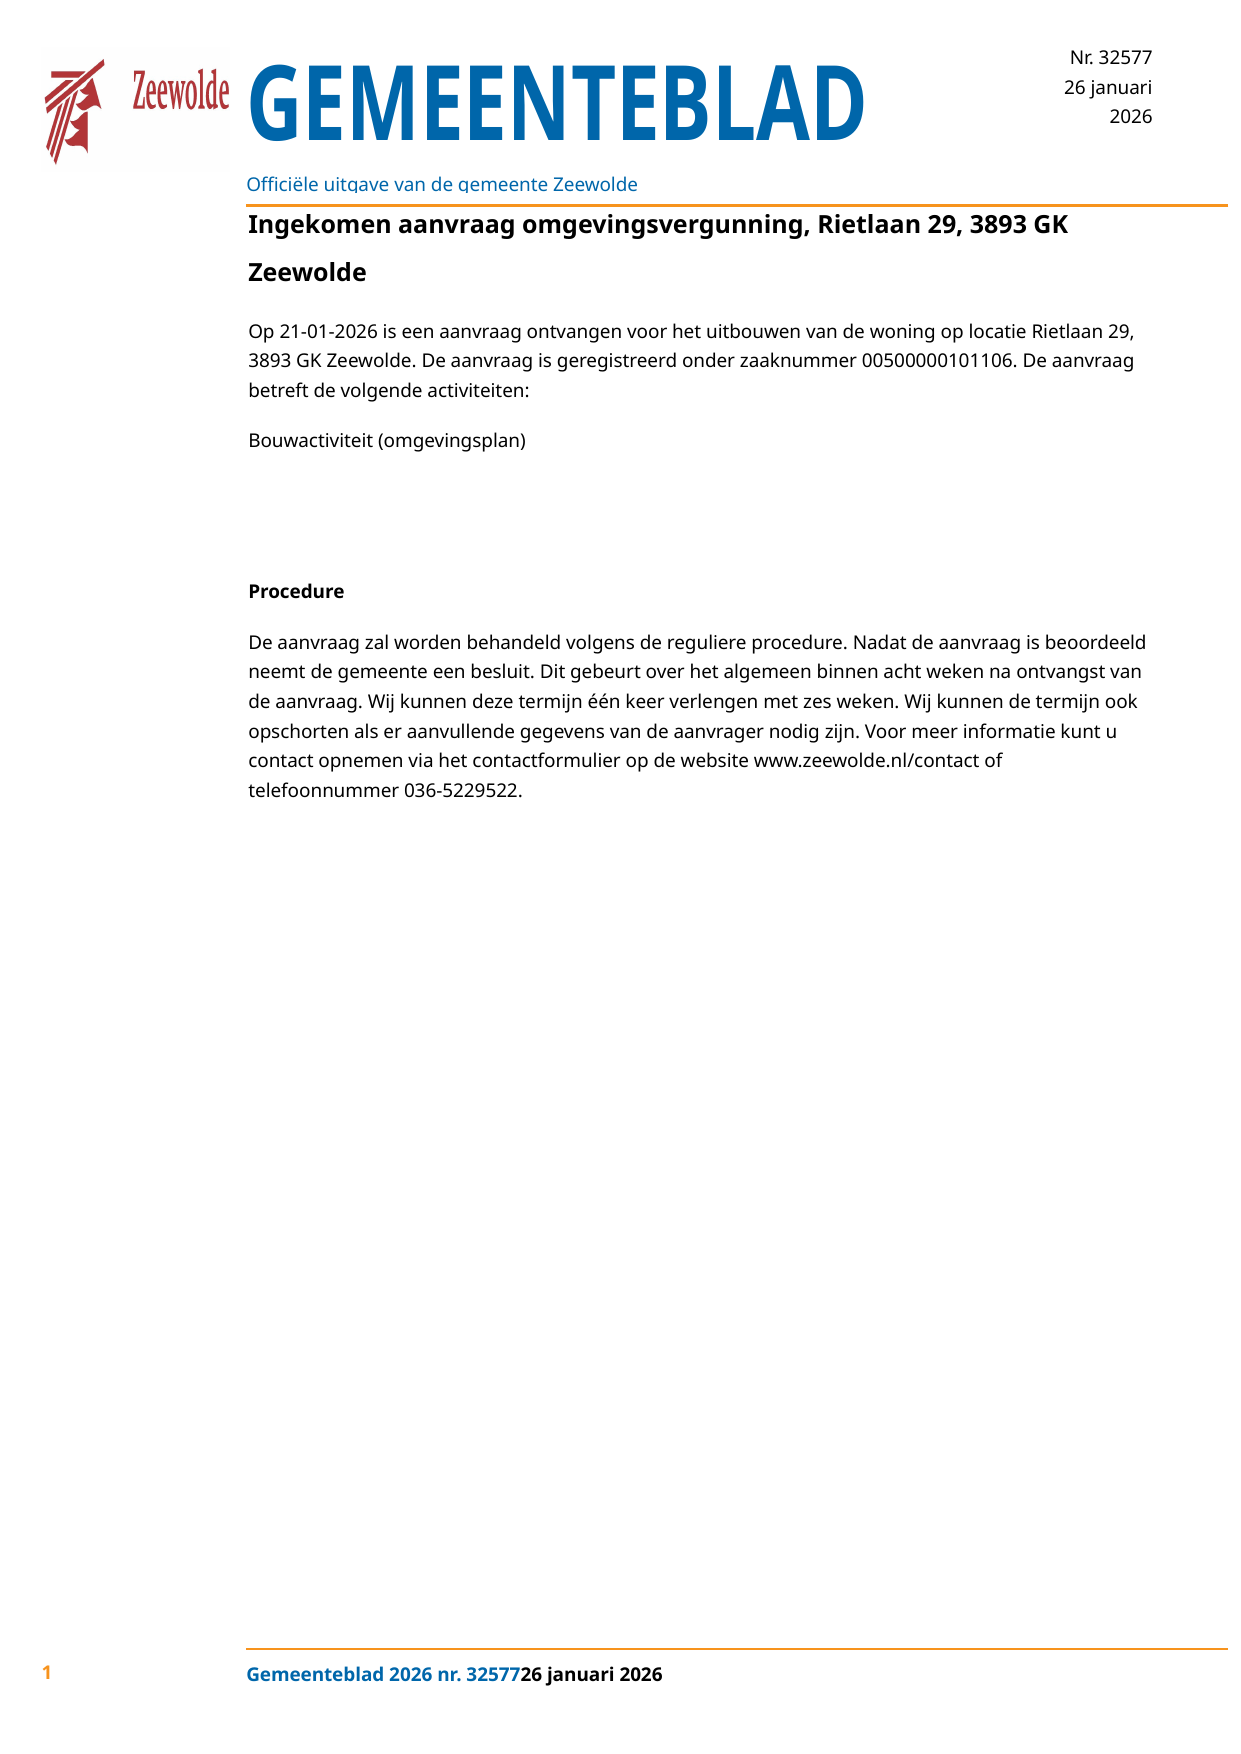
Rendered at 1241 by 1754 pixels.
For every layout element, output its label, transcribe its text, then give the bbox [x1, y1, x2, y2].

text Ingekomen aanvraag omgevingsvergunning, Rietlaan 29, 3893 GK Zeewolde [248, 207, 1152, 288]
text Op 21-01-2026 is een aanvraag ontvangen voor het uitbouwen van de woning op locatie Rietlaan 29, 3893 GK Zeewolde. De aanvraag is geregistreerd onder zaaknummer 00500000101106. De aanvraag betreft de volgende activiteiten: [248, 318, 1152, 403]
text Procedure [248, 579, 1152, 604]
picture [41, 47, 231, 172]
text De aanvraag zal worden behandeld volgens de reguliere procedure. Nadat de aanvraag is beoordeeld neemt de gemeente een besluit. Dit gebeurt over het algemeen binnen acht weken na ontvangst van de aanvraag. Wij kunnen deze termijn één keer verlengen met zes weken. Wij kunnen de termijn ook opschorten als er aanvullende gegevens van de aanvrager nodig zijn. Voor meer informatie kunt u contact opnemen via het contactformulier op de website www.zeewolde.nl/contact of telefoonnummer 036-5229522. [248, 629, 1152, 803]
text Bouwactiviteit (omgevingsplan) [248, 427, 1152, 453]
